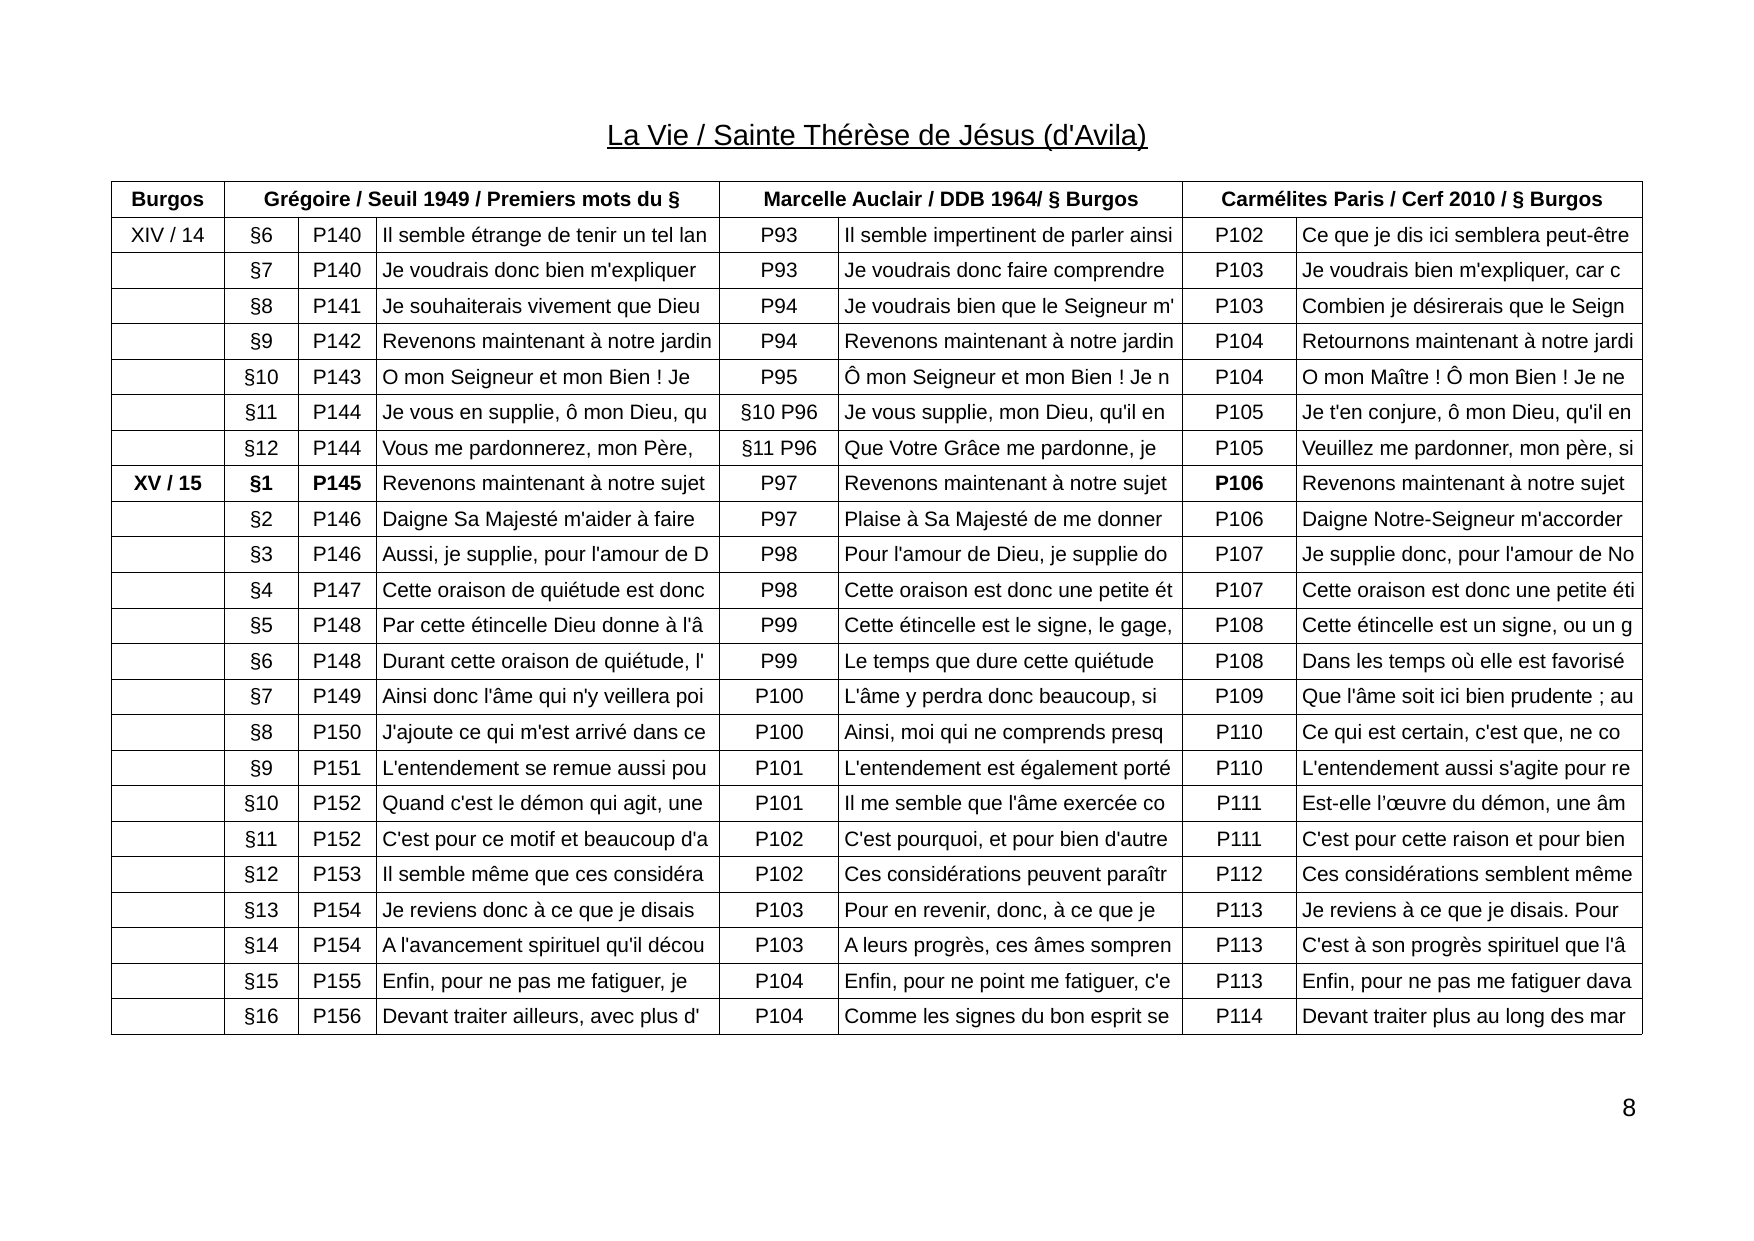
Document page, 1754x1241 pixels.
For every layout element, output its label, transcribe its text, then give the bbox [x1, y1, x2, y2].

table_cell Que Votre Grâce me pardonne, je [839, 431, 1182, 465]
table_cell P98 [720, 537, 838, 572]
table_cell Il semble impertinent de parler ainsi [839, 218, 1182, 252]
table_cell C'est à son progrès spirituel que l'â [1297, 928, 1642, 963]
table_cell P100 [720, 715, 838, 749]
table_cell Comme les signes du bon esprit se [839, 999, 1182, 1034]
table_cell Je souhaiterais vivement que Dieu [377, 289, 719, 323]
table_cell §16 [225, 999, 298, 1034]
table_cell [112, 324, 224, 359]
table_cell Cette oraison est donc une petite éti [1297, 573, 1642, 607]
table_cell Je voudrais donc bien m'expliquer [377, 253, 719, 288]
table_cell A l'avancement spirituel qu'il décou [377, 928, 719, 963]
table_cell §9 [225, 324, 298, 359]
table_cell [112, 964, 224, 998]
table_cell L'âme y perdra donc beaucoup, si [839, 680, 1182, 714]
table_cell Je vous en supplie, ô mon Dieu, qu [377, 395, 719, 430]
table_cell P104 [1183, 324, 1296, 359]
table_cell Devant traiter plus au long des mar [1297, 999, 1642, 1034]
table_cell §11 [225, 395, 298, 430]
table_cell [112, 360, 224, 394]
table_cell Que l'âme soit ici bien prudente ; au [1297, 680, 1642, 714]
table_cell P104 [1183, 360, 1296, 394]
table_cell P152 [299, 822, 376, 856]
table_cell §12 [225, 857, 298, 892]
table_cell P103 [1183, 253, 1296, 288]
table_cell Je voudrais bien m'expliquer, car c [1297, 253, 1642, 288]
table_cell P104 [720, 999, 838, 1034]
table_cell P113 [1183, 928, 1296, 963]
table_cell P110 [1183, 715, 1296, 749]
table_cell P102 [720, 857, 838, 892]
table_cell P99 [720, 609, 838, 643]
table_cell P151 [299, 751, 376, 785]
table_cell Ainsi donc l'âme qui n'y veillera poi [377, 680, 719, 714]
table_cell Je voudrais bien que le Seigneur m' [839, 289, 1182, 323]
table_cell P148 [299, 644, 376, 678]
table_cell [112, 822, 224, 856]
table_cell Ces considérations peuvent paraîtr [839, 857, 1182, 892]
table_cell Je supplie donc, pour l'amour de No [1297, 537, 1642, 572]
table_cell P101 [720, 751, 838, 785]
table_cell L'entendement se remue aussi pou [377, 751, 719, 785]
table_cell A leurs progrès, ces âmes sompren [839, 928, 1182, 963]
table_cell Revenons maintenant à notre jardin [839, 324, 1182, 359]
table_cell Ce qui est certain, c'est que, ne co [1297, 715, 1642, 749]
table_cell P146 [299, 537, 376, 572]
table_cell P100 [720, 680, 838, 714]
table_cell P105 [1183, 395, 1296, 430]
table_cell Ainsi, moi qui ne comprends presq [839, 715, 1182, 749]
table_cell P155 [299, 964, 376, 998]
table_cell P97 [720, 502, 838, 536]
table_cell XV / 15 [112, 466, 224, 501]
table_cell P141 [299, 289, 376, 323]
table_cell [112, 609, 224, 643]
table_cell [112, 715, 224, 749]
table_cell P154 [299, 928, 376, 963]
table_cell Je voudrais donc faire comprendre [839, 253, 1182, 288]
table_cell P144 [299, 395, 376, 430]
table_cell P140 [299, 253, 376, 288]
table_cell Ce que je dis ici semblera peut-être [1297, 218, 1642, 252]
table_cell §10 P96 [720, 395, 838, 430]
table_cell Cette oraison de quiétude est donc [377, 573, 719, 607]
table_cell [112, 395, 224, 430]
table_cell Je t'en conjure, ô mon Dieu, qu'il en [1297, 395, 1642, 430]
table_cell P153 [299, 857, 376, 892]
table_cell Enfin, pour ne point me fatiguer, c'e [839, 964, 1182, 998]
table_cell P156 [299, 999, 376, 1034]
table_cell Plaise à Sa Majesté de me donner [839, 502, 1182, 536]
table_cell P113 [1183, 893, 1296, 927]
table_cell P94 [720, 289, 838, 323]
table_cell P143 [299, 360, 376, 394]
table_cell Ô mon Seigneur et mon Bien ! Je n [839, 360, 1182, 394]
table_cell Il semble même que ces considéra [377, 857, 719, 892]
table_cell P154 [299, 893, 376, 927]
table_cell §9 [225, 751, 298, 785]
table_cell P108 [1183, 609, 1296, 643]
table_cell P94 [720, 324, 838, 359]
table_cell P103 [720, 928, 838, 963]
table_cell Revenons maintenant à notre sujet [1297, 466, 1642, 501]
table_cell P144 [299, 431, 376, 465]
table_cell Burgos [112, 182, 224, 217]
table_cell §10 [225, 786, 298, 821]
table_cell Revenons maintenant à notre sujet [377, 466, 719, 501]
table_cell P147 [299, 573, 376, 607]
table_cell Veuillez me pardonner, mon père, si [1297, 431, 1642, 465]
table_cell Quand c'est le démon qui agit, une [377, 786, 719, 821]
table_cell §10 [225, 360, 298, 394]
table_cell [112, 857, 224, 892]
table_cell P107 [1183, 573, 1296, 607]
table_cell [112, 893, 224, 927]
table_cell Retournons maintenant à notre jardi [1297, 324, 1642, 359]
table_cell Vous me pardonnerez, mon Père, [377, 431, 719, 465]
table_cell §5 [225, 609, 298, 643]
table_cell Cette étincelle est un signe, ou un g [1297, 609, 1642, 643]
table_cell P103 [720, 893, 838, 927]
table_cell [112, 537, 224, 572]
table_cell Il me semble que l'âme exercée co [839, 786, 1182, 821]
table_cell §8 [225, 715, 298, 749]
table_cell Enfin, pour ne pas me fatiguer dava [1297, 964, 1642, 998]
table_cell P99 [720, 644, 838, 678]
table_cell Marcelle Auclair / DDB 1964/ § Burgos [720, 182, 1182, 217]
table_cell Dans les temps où elle est favorisé [1297, 644, 1642, 678]
table_cell §1 [225, 466, 298, 501]
table_cell C'est pour ce motif et beaucoup d'a [377, 822, 719, 856]
table_cell Enfin, pour ne pas me fatiguer, je [377, 964, 719, 998]
table_cell [112, 289, 224, 323]
table_cell P109 [1183, 680, 1296, 714]
table_cell Je reviens à ce que je disais. Pour [1297, 893, 1642, 927]
table_cell P103 [1183, 289, 1296, 323]
table_cell Revenons maintenant à notre sujet [839, 466, 1182, 501]
table_cell §7 [225, 680, 298, 714]
table_cell Cette étincelle est le signe, le gage, [839, 609, 1182, 643]
table_cell §11 [225, 822, 298, 856]
table_cell [112, 751, 224, 785]
table_cell O mon Maître ! Ô mon Bien ! Je ne [1297, 360, 1642, 394]
table_cell Daigne Notre-Seigneur m'accorder [1297, 502, 1642, 536]
table_cell P102 [720, 822, 838, 856]
table_cell O mon Seigneur et mon Bien ! Je [377, 360, 719, 394]
table_cell §8 [225, 289, 298, 323]
table_cell §14 [225, 928, 298, 963]
table_cell Carmélites Paris / Cerf 2010 / § Burgos [1183, 182, 1642, 217]
table_cell Ces considérations semblent même [1297, 857, 1642, 892]
table_cell L'entendement aussi s'agite pour re [1297, 751, 1642, 785]
table_cell Devant traiter ailleurs, avec plus d' [377, 999, 719, 1034]
table_cell §7 [225, 253, 298, 288]
table_cell §13 [225, 893, 298, 927]
table_cell [112, 431, 224, 465]
table_cell P149 [299, 680, 376, 714]
table_cell Le temps que dure cette quiétude [839, 644, 1182, 678]
table_cell Pour en revenir, donc, à ce que je [839, 893, 1182, 927]
table_cell P113 [1183, 964, 1296, 998]
table_cell P112 [1183, 857, 1296, 892]
table_cell L'entendement est également porté [839, 751, 1182, 785]
table_cell P95 [720, 360, 838, 394]
table_cell C'est pourquoi, et pour bien d'autre [839, 822, 1182, 856]
table_cell P111 [1183, 822, 1296, 856]
table_cell §3 [225, 537, 298, 572]
table_cell [112, 999, 224, 1034]
table_cell P102 [1183, 218, 1296, 252]
table_cell P114 [1183, 999, 1296, 1034]
table_cell [112, 928, 224, 963]
table_cell Cette oraison est donc une petite ét [839, 573, 1182, 607]
table_cell P97 [720, 466, 838, 501]
table_cell P145 [299, 466, 376, 501]
table_cell P110 [1183, 751, 1296, 785]
table_cell P106 [1183, 466, 1296, 501]
table_cell P148 [299, 609, 376, 643]
table_cell §4 [225, 573, 298, 607]
table_cell §12 [225, 431, 298, 465]
table_cell XIV / 14 [112, 218, 224, 252]
table_cell C'est pour cette raison et pour bien [1297, 822, 1642, 856]
table_cell P150 [299, 715, 376, 749]
table_cell [112, 502, 224, 536]
table_cell P107 [1183, 537, 1296, 572]
table_cell P93 [720, 253, 838, 288]
table_cell P108 [1183, 644, 1296, 678]
table_cell §2 [225, 502, 298, 536]
table_cell [112, 253, 224, 288]
table_cell P106 [1183, 502, 1296, 536]
table_cell §15 [225, 964, 298, 998]
table_cell P93 [720, 218, 838, 252]
table_cell Je reviens donc à ce que je disais [377, 893, 719, 927]
table_cell §6 [225, 644, 298, 678]
table_cell Pour l'amour de Dieu, je supplie do [839, 537, 1182, 572]
table_cell [112, 680, 224, 714]
table_cell P140 [299, 218, 376, 252]
table_cell P146 [299, 502, 376, 536]
table_cell Je vous supplie, mon Dieu, qu'il en [839, 395, 1182, 430]
table_cell P105 [1183, 431, 1296, 465]
table_cell Revenons maintenant à notre jardin [377, 324, 719, 359]
table_cell Grégoire / Seuil 1949 / Premiers mots du § [225, 182, 719, 217]
table_cell Est-elle l’œuvre du démon, une âm [1297, 786, 1642, 821]
table_cell [112, 786, 224, 821]
table_cell Il semble étrange de tenir un tel lan [377, 218, 719, 252]
table_cell [112, 573, 224, 607]
table_cell P98 [720, 573, 838, 607]
table_cell Combien je désirerais que le Seign [1297, 289, 1642, 323]
table_cell P152 [299, 786, 376, 821]
table_cell P111 [1183, 786, 1296, 821]
table_cell [112, 644, 224, 678]
table_cell P101 [720, 786, 838, 821]
table_cell Daigne Sa Majesté m'aider à faire [377, 502, 719, 536]
table_cell §6 [225, 218, 298, 252]
table_cell J'ajoute ce qui m'est arrivé dans ce [377, 715, 719, 749]
table_cell Aussi, je supplie, pour l'amour de D [377, 537, 719, 572]
table_cell Durant cette oraison de quiétude, l' [377, 644, 719, 678]
table_cell P142 [299, 324, 376, 359]
table_cell §11 P96 [720, 431, 838, 465]
table_cell Par cette étincelle Dieu donne à l'â [377, 609, 719, 643]
table_cell P104 [720, 964, 838, 998]
